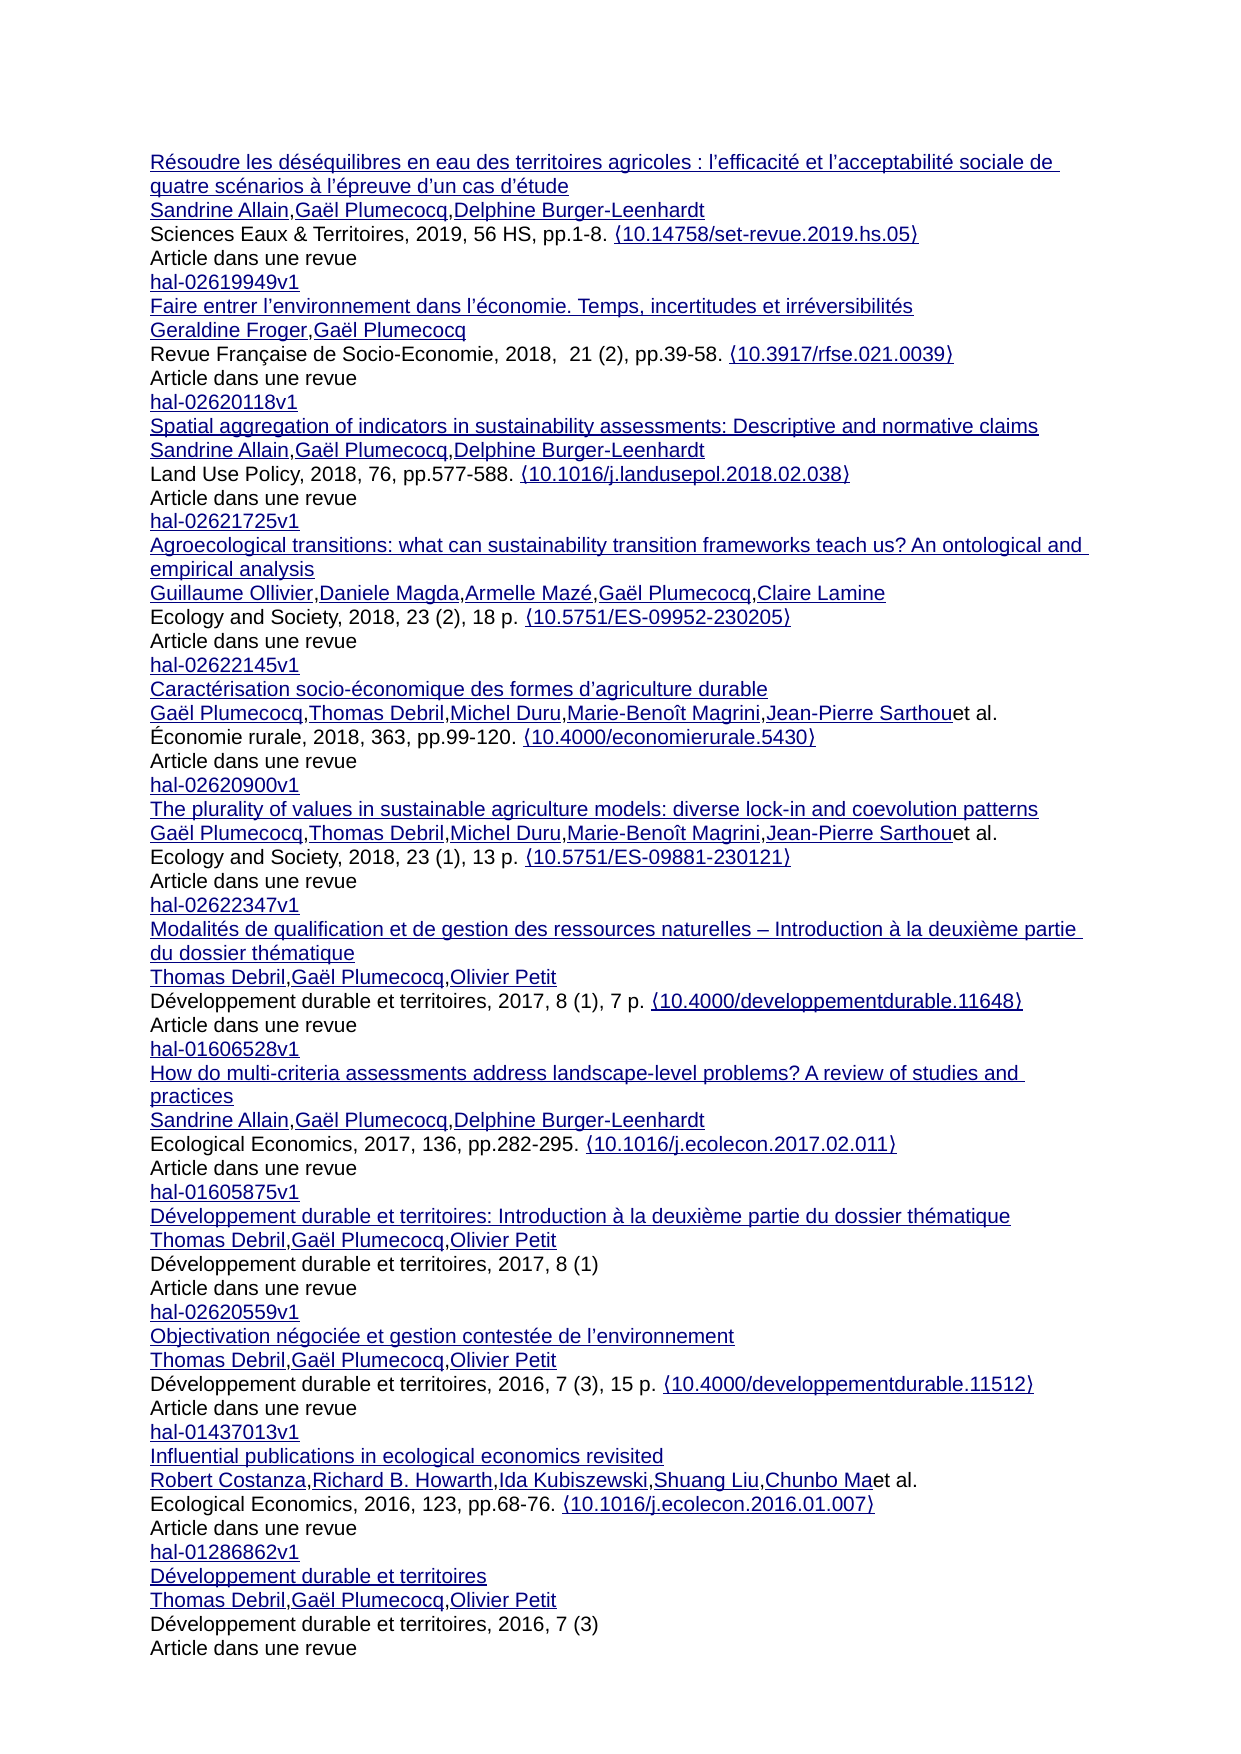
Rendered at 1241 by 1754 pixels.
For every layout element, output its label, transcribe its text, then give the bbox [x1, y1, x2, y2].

table_cell Spatial aggregation of indicators in sustainability assessments: Descriptive and normative claims Sandrine Allain,Gaël Plumecocq,Delphine Burger-Leenhardt Land Use Policy, 2018, 76, pp.577-588. ⟨10.1016/j.landusepol.2018.02.038⟩ Article dans une revue hal-02621725v1 [150, 414, 1090, 533]
table_cell Agroecological transitions: what can sustainability transition frameworks teach us? An ontological and empirical analysis Guillaume Ollivier,Daniele Magda,Armelle Mazé,Gaël Plumecocq,Claire Lamine Ecology and Society, 2018, 23 (2), 18 p. ⟨10.5751/ES-09952-230205⟩ Article dans une revue hal-02622145v1 [150, 533, 1090, 677]
table_cell Objectivation négociée et gestion contestée de l’environnement Thomas Debril,Gaël Plumecocq,Olivier Petit Développement durable et territoires, 2016, 7 (3), 15 p. ⟨10.4000/developpementdurable.11512⟩ Article dans une revue hal-01437013v1 [150, 1324, 1090, 1444]
table_cell Caractérisation socio-économique des formes d’agriculture durable Gaël Plumecocq,Thomas Debril,Michel Duru,Marie-Benoît Magrini,Jean-Pierre Sarthouet al. Économie rurale, 2018, 363, pp.99-120. ⟨10.4000/economierurale.5430⟩ Article dans une revue hal-02620900v1 [150, 677, 1090, 797]
table_cell Influential publications in ecological economics revisited Robert Costanza,Richard B. Howarth,Ida Kubiszewski,Shuang Liu,Chunbo Maet al. Ecological Economics, 2016, 123, pp.68-76. ⟨10.1016/j.ecolecon.2016.01.007⟩ Article dans une revue hal-01286862v1 [150, 1444, 1090, 1563]
table_cell Modalités de qualification et de gestion des ressources naturelles – Introduction à la deuxième partie du dossier thématique Thomas Debril,Gaël Plumecocq,Olivier Petit Développement durable et territoires, 2017, 8 (1), 7 p. ⟨10.4000/developpementdurable.11648⟩ Article dans une revue hal-01606528v1 [150, 917, 1090, 1060]
table_cell Résoudre les déséquilibres en eau des territoires agricoles : l’efficacité et l’acceptabilité sociale de quatre scénarios à l’épreuve d’un cas d’étude Sandrine Allain,Gaël Plumecocq,Delphine Burger-Leenhardt Sciences Eaux & Territoires, 2019, 56 HS, pp.1-8. ⟨10.14758/set-revue.2019.hs.05⟩ Article dans une revue hal-02619949v1 [150, 150, 1090, 294]
table_cell Faire entrer l’environnement dans l’économie. Temps, incertitudes et irréversibilités Geraldine Froger,Gaël Plumecocq Revue Française de Socio-Economie, 2018, 21 (2), pp.39-58. ⟨10.3917/rfse.021.0039⟩ Article dans une revue hal-02620118v1 [150, 294, 1090, 413]
table_cell The plurality of values in sustainable agriculture models: diverse lock-in and coevolution patterns Gaël Plumecocq,Thomas Debril,Michel Duru,Marie-Benoît Magrini,Jean-Pierre Sarthouet al. Ecology and Society, 2018, 23 (1), 13 p. ⟨10.5751/ES-09881-230121⟩ Article dans une revue hal-02622347v1 [150, 797, 1090, 917]
table_cell How do multi-criteria assessments address landscape-level problems? A review of studies and practices Sandrine Allain,Gaël Plumecocq,Delphine Burger-Leenhardt Ecological Economics, 2017, 136, pp.282-295. ⟨10.1016/j.ecolecon.2017.02.011⟩ Article dans une revue hal-01605875v1 [150, 1060, 1090, 1204]
table_cell Développement durable et territoires Thomas Debril,Gaël Plumecocq,Olivier Petit Développement durable et territoires, 2016, 7 (3) Article dans une revue [150, 1564, 1090, 1659]
table_cell Développement durable et territoires: Introduction à la deuxième partie du dossier thématique Thomas Debril,Gaël Plumecocq,Olivier Petit Développement durable et territoires, 2017, 8 (1) Article dans une revue hal-02620559v1 [150, 1204, 1090, 1324]
